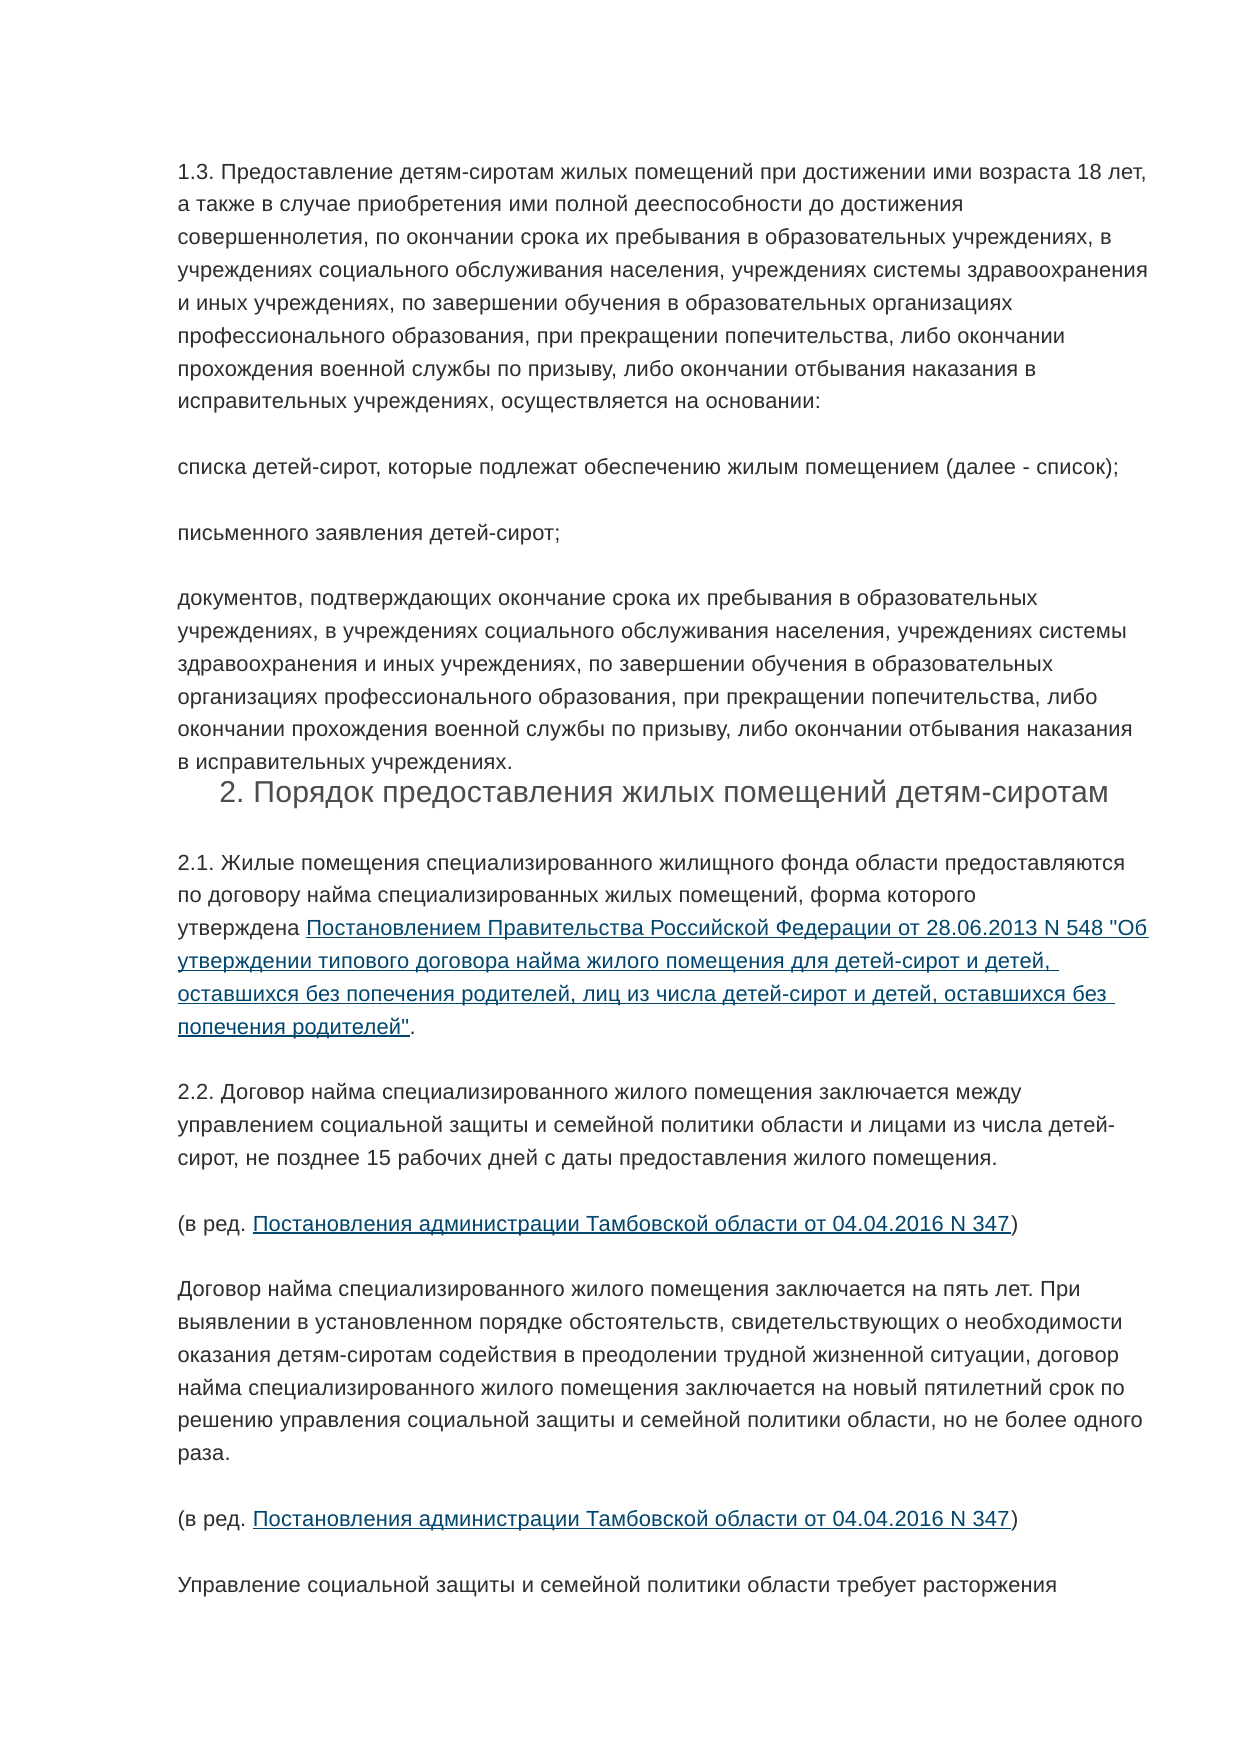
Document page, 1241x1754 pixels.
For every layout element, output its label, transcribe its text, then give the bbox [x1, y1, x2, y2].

text 2. Порядок предоставления жилых помещений детям-сиротам [177, 774, 1152, 809]
text Управление социальной защиты и семейной политики области требует расторжения [177, 1531, 1152, 1597]
text (в ред. Постановления администрации Тамбовской области от 04.04.2016 N 347) [177, 1465, 1152, 1531]
text Договор найма специализированного жилого помещения заключается на пять лет. При выявлении в установленном порядке обстоятельств, свидетельствующих о необходимости оказания детям-сиротам содействия в преодолении трудной жизненной ситуации, договор найма специализированного жилого помещения заключается на новый пятилетний срок по решению управления социальной защиты и семейной политики области, но не более одного раза. [177, 1236, 1152, 1465]
text документов, подтверждающих окончание срока их пребывания в образовательных учреждениях, в учреждениях социального обслуживания населения, учреждениях системы здравоохранения и иных учреждениях, по завершении обучения в образовательных организациях профессионального образования, при прекращении попечительства, либо окончании прохождения военной службы по призыву, либо окончании отбывания наказания в исправительных учреждениях. [177, 545, 1152, 774]
text письменного заявления детей-сирот; [177, 479, 1152, 545]
text 2.1. Жилые помещения специализированного жилищного фонда области предоставляются по договору найма специализированных жилых помещений, форма которого утверждена Постановлением Правительства Российской Федерации от 28.06.2013 N 548 "Об утверждении типового договора найма жилого помещения для детей-сирот и детей, оставшихся без попечения родителей, лиц из числа детей-сирот и детей, оставшихся без попечения родителей". [177, 809, 1152, 1039]
text списка детей-сирот, которые подлежат обеспечению жилым помещением (далее - список); [177, 413, 1152, 479]
text 2.2. Договор найма специализированного жилого помещения заключается между управлением социальной защиты и семейной политики области и лицами из числа детей-сирот, не позднее 15 рабочих дней с даты предоставления жилого помещения. [177, 1039, 1152, 1170]
text 1.3. Предоставление детям-сиротам жилых помещений при достижении ими возраста 18 лет, а также в случае приобретения ими полной дееспособности до достижения совершеннолетия, по окончании срока их пребывания в образовательных учреждениях, в учреждениях социального обслуживания населения, учреждениях системы здравоохранения и иных учреждениях, по завершении обучения в образовательных организациях профессионального образования, при прекращении попечительства, либо окончании прохождения военной службы по призыву, либо окончании отбывания наказания в исправительных учреждениях, осуществляется на основании: [177, 118, 1152, 413]
text (в ред. Постановления администрации Тамбовской области от 04.04.2016 N 347) [177, 1170, 1152, 1236]
